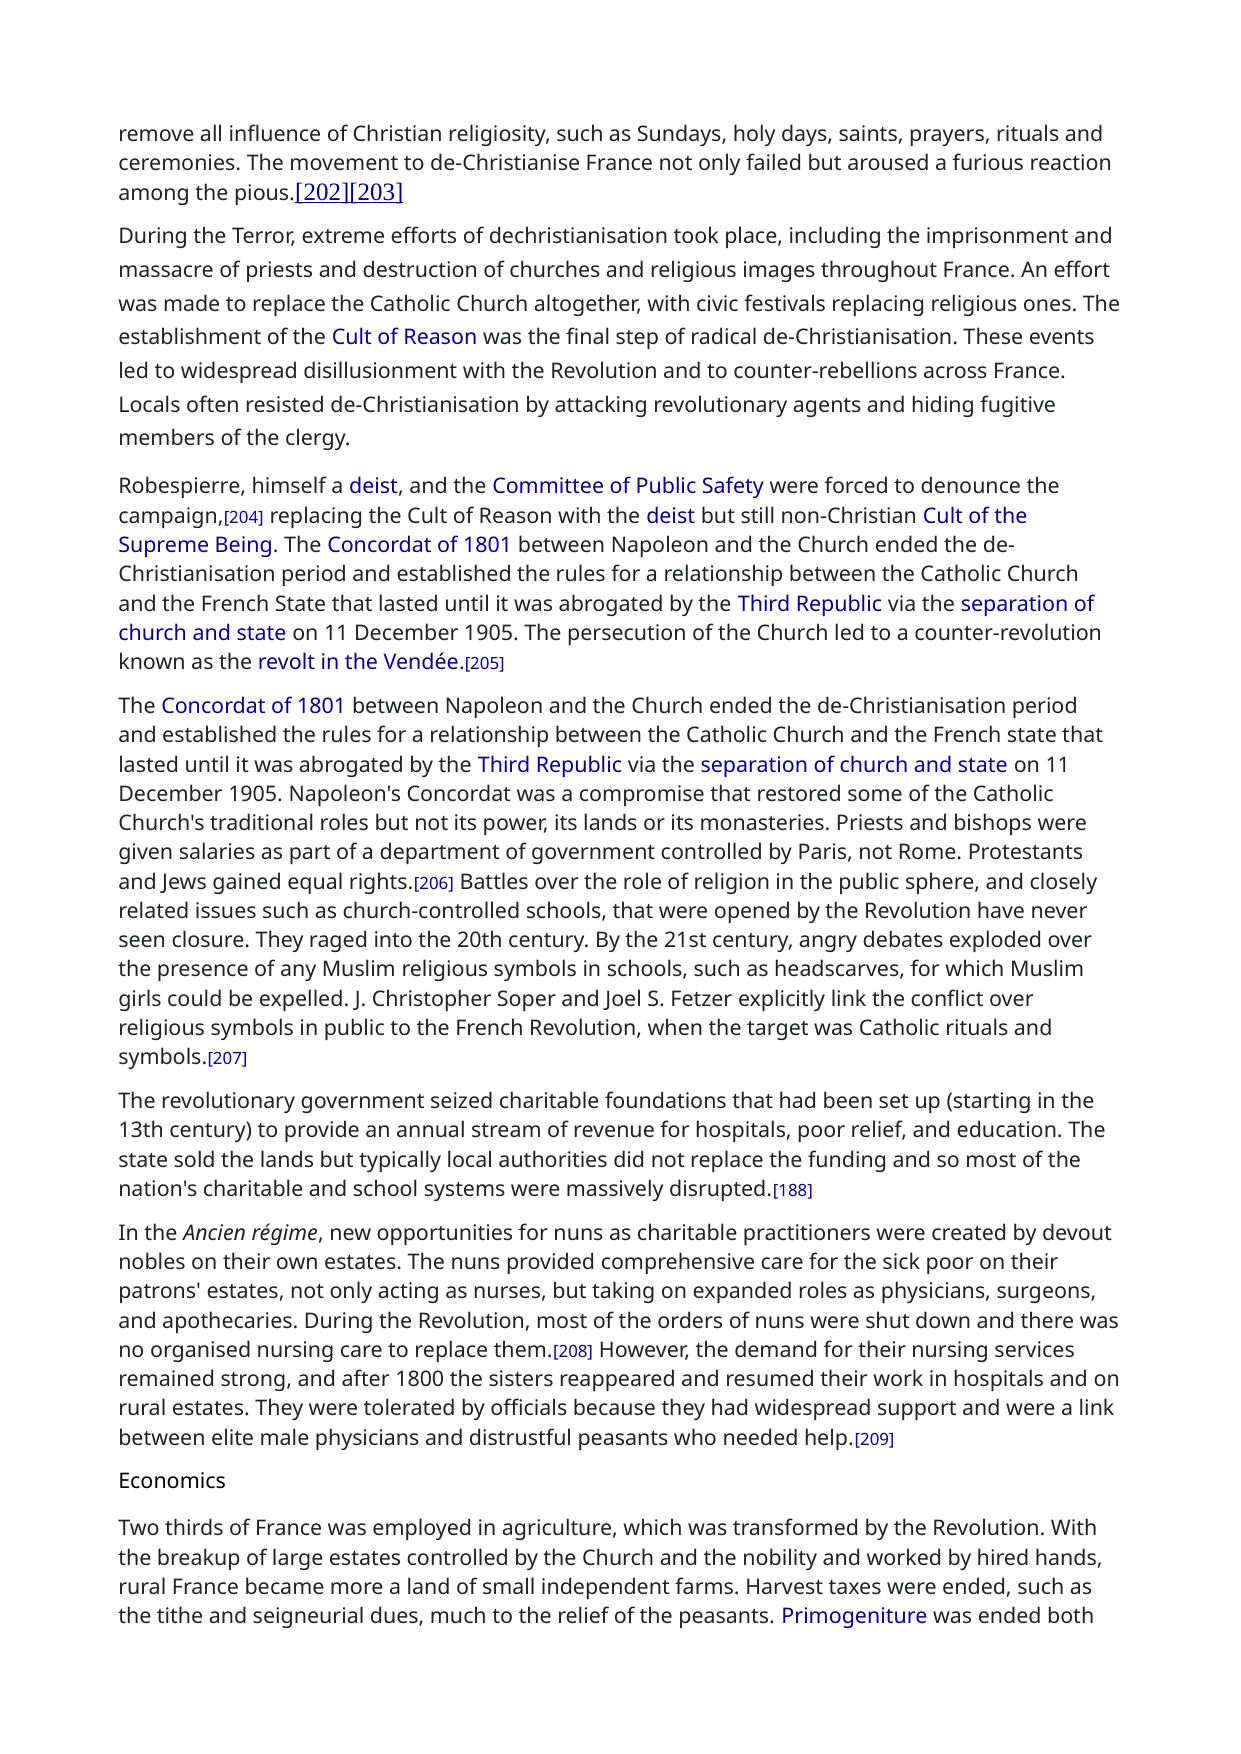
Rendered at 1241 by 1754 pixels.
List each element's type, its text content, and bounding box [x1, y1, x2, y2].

text The revolutionary government seized charitable foundations that had been set up (starting in the 13th century) to provide an annual stream of revenue for hospitals, poor relief, and education. The state sold the lands but typically local authorities did not replace the funding and so most of the nation's charitable and school systems were massively disrupted.[188] [118, 1086, 1122, 1203]
text Two thirds of France was employed in agriculture, which was transformed by the Revolution. With the breakup of large estates controlled by the Church and the nobility and worked by hired hands, rural France became more a land of small independent farms. Harvest taxes were ended, such as the tithe and seigneurial dues, much to the relief of the peasants. Primogeniture was ended both [118, 1513, 1122, 1630]
text During the Terror, extreme efforts of dechristianisation took place, including the imprisonment and massacre of priests and destruction of churches and religious images throughout France. An effort was made to replace the Catholic Church altogether, with civic festivals replacing religious ones. The establishment of the Cult of Reason was the final step of radical de-Christianisation. These events led to widespread disillusionment with the Revolution and to counter-rebellions across France. Locals often resisted de-Christianisation by attacking revolutionary agents and hiding fugitive members of the clergy. [118, 221, 1122, 452]
text remove all influence of Christian religiosity, such as Sundays, holy days, saints, prayers, rituals and ceremonies. The movement to de-Christianise France not only failed but aroused a furious reaction among the pious.[202][203] [118, 118, 1122, 206]
text The Concordat of 1801 between Napoleon and the Church ended the de-Christianisation period and established the rules for a relationship between the Catholic Church and the French state that lasted until it was abrogated by the Third Republic via the separation of church and state on 11 December 1905. Napoleon's Concordat was a compromise that restored some of the Catholic Church's traditional roles but not its power, its lands or its monasteries. Priests and bishops were given salaries as part of a department of government controlled by Paris, not Rome. Protestants and Jews gained equal rights.[206] Battles over the role of religion in the public sphere, and closely related issues such as church-controlled schools, that were opened by the Revolution have never seen closure. They raged into the 20th century. By the 21st century, angry debates exploded over the presence of any Muslim religious symbols in schools, such as headscarves, for which Muslim girls could be expelled. J. Christopher Soper and Joel S. Fetzer explicitly link the conflict over religious symbols in public to the French Revolution, when the target was Catholic rituals and symbols.[207] [118, 691, 1122, 1071]
text Robespierre, himself a deist, and the Committee of Public Safety were forced to denounce the campaign,[204] replacing the Cult of Reason with the deist but still non-Christian Cult of the Supreme Being. The Concordat of 1801 between Napoleon and the Church ended the de-Christianisation period and established the rules for a relationship between the Catholic Church and the French State that lasted until it was abrogated by the Third Republic via the separation of church and state on 11 December 1905. The persecution of the Church led to a counter-revolution known as the revolt in the Vendée.[205] [118, 471, 1122, 676]
text In the Ancien régime, new opportunities for nuns as charitable practitioners were created by devout nobles on their own estates. The nuns provided comprehensive care for the sick poor on their patrons' estates, not only acting as nurses, but taking on expanded roles as physicians, surgeons, and apothecaries. During the Revolution, most of the orders of nuns were shut down and there was no organised nursing care to replace them.[208] However, the demand for their nursing services remained strong, and after 1800 the sisters reappeared and resumed their work in hospitals and on rural estates. They were tolerated by officials because they had widespread support and were a link between elite male physicians and distrustful peasants who needed help.[209] [118, 1217, 1122, 1451]
subtitle Economics [118, 1466, 1122, 1495]
